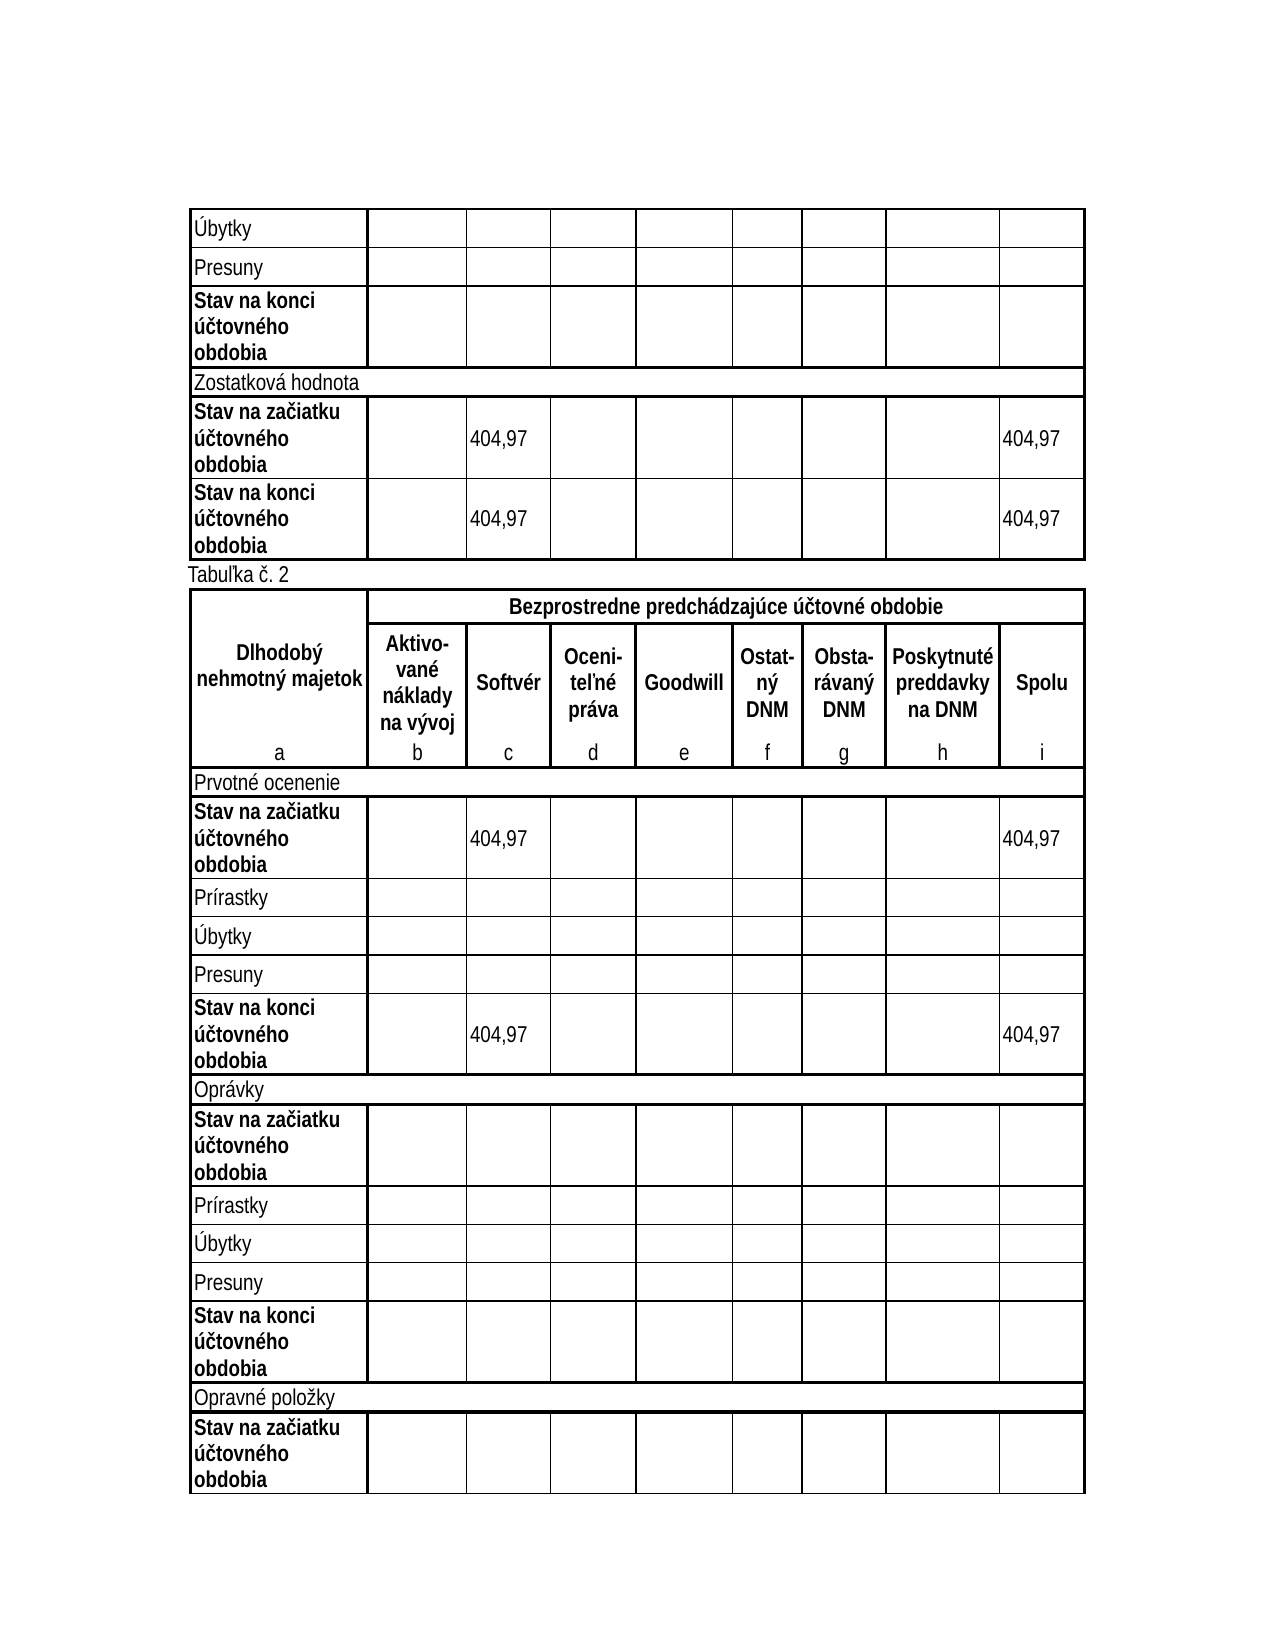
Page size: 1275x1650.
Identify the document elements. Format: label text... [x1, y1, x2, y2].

table_cell 404,97 [467, 994, 550, 1073]
table_cell Ostat-ný DNM [734, 625, 801, 739]
table_cell [887, 287, 999, 366]
table_cell [467, 248, 550, 285]
table_cell [733, 994, 801, 1073]
table_cell [369, 956, 466, 993]
table_cell [887, 879, 999, 916]
table_cell [637, 210, 732, 247]
table_cell [467, 917, 550, 954]
table_cell [369, 1302, 466, 1381]
table_cell Stav na začiatku účtovného obdobia [192, 1414, 366, 1493]
table_cell [551, 1225, 635, 1262]
table_cell [637, 398, 732, 477]
table_cell [637, 917, 732, 954]
table_cell [551, 798, 635, 877]
table_cell [369, 287, 466, 366]
table_cell [637, 287, 732, 366]
table_cell [637, 1187, 732, 1223]
table_cell i [1001, 739, 1083, 766]
table_header Dlhodobý nehmotný majetok [192, 591, 366, 739]
table_cell [733, 248, 801, 285]
table_cell [369, 917, 466, 954]
table_cell [369, 879, 466, 916]
table_cell [467, 1302, 550, 1381]
table_cell [1000, 1414, 1083, 1493]
table_cell [887, 956, 999, 993]
table_cell [551, 1187, 635, 1223]
table_cell [637, 879, 732, 916]
table_cell [551, 1263, 635, 1300]
text Tabuľka č. 2 [187, 561, 1087, 587]
table_cell [637, 248, 732, 285]
table_cell [1000, 248, 1083, 285]
table_cell [467, 956, 550, 993]
table_cell [733, 1106, 801, 1185]
table_cell [887, 398, 999, 477]
table_cell [551, 1302, 635, 1381]
table_cell 404,97 [1000, 994, 1083, 1073]
table_cell [369, 1187, 466, 1223]
table_cell [803, 210, 885, 247]
table_cell [887, 1414, 999, 1493]
table_cell [887, 248, 999, 285]
table_cell [369, 798, 466, 877]
table_cell [803, 956, 885, 993]
table_cell [637, 798, 732, 877]
table_cell b [369, 739, 465, 766]
table_cell [1000, 287, 1083, 366]
table_cell e [637, 739, 731, 766]
table_cell [369, 398, 466, 477]
table_cell [467, 1106, 550, 1185]
table_cell a [192, 739, 366, 766]
table_cell Prírastky [192, 879, 366, 916]
table_cell Softvér [468, 625, 549, 739]
table_cell [551, 994, 635, 1073]
table_cell [369, 1106, 466, 1185]
table_cell [803, 1414, 885, 1493]
table_cell Opravné položky [192, 1384, 1083, 1410]
table_cell [637, 1414, 732, 1493]
table_cell [887, 1225, 999, 1262]
table_cell [887, 1263, 999, 1300]
table_cell [1000, 1225, 1083, 1262]
table_cell Presuny [192, 248, 366, 285]
table_cell [803, 1263, 885, 1300]
table_cell [803, 879, 885, 916]
table_cell [887, 479, 999, 558]
table_cell Stav na začiatku účtovného obdobia [192, 798, 366, 877]
table_cell [803, 1302, 885, 1381]
table_cell [803, 248, 885, 285]
table_cell Stav na začiatku účtovného obdobia [192, 398, 366, 477]
table_cell Stav na konci účtovného obdobia [192, 994, 366, 1073]
table_cell f [734, 739, 801, 766]
table_cell [887, 917, 999, 954]
table_cell Obsta- rávaný DNM [804, 625, 884, 739]
table_cell [1000, 1263, 1083, 1300]
table_cell [637, 1263, 732, 1300]
table_cell 404,97 [467, 479, 550, 558]
table_cell Spolu [1001, 625, 1083, 739]
table_cell [803, 287, 885, 366]
table_cell [1000, 1302, 1083, 1381]
table_cell Stav na konci účtovného obdobia [192, 1302, 366, 1381]
table_cell [369, 1225, 466, 1262]
table_cell Stav na konci účtovného obdobia [192, 287, 366, 366]
table_cell [637, 1106, 732, 1185]
table_cell Stav na začiatku účtovného obdobia [192, 1106, 366, 1185]
table_cell [1000, 210, 1083, 247]
table_cell [1000, 956, 1083, 993]
table_cell [551, 479, 635, 558]
table_cell [887, 1106, 999, 1185]
table_cell [369, 994, 466, 1073]
table_cell [803, 798, 885, 877]
table_cell [733, 798, 801, 877]
table_cell [467, 1187, 550, 1223]
table_cell [551, 210, 635, 247]
table_cell [733, 1225, 801, 1262]
table_cell Oceni-teľné práva [552, 625, 634, 739]
table_cell g [804, 739, 884, 766]
table_cell Poskytnuté preddavky na DNM [887, 625, 998, 739]
table_cell [803, 1225, 885, 1262]
table_cell [637, 956, 732, 993]
table_cell [733, 479, 801, 558]
table_cell [733, 1414, 801, 1493]
table_cell [467, 1414, 550, 1493]
table_cell [803, 398, 885, 477]
table_cell Úbytky [192, 210, 366, 247]
table_cell [369, 248, 466, 285]
table_cell [733, 956, 801, 993]
table_cell [467, 879, 550, 916]
table_cell [803, 1187, 885, 1223]
table_cell Prvotné ocenenie [192, 769, 1083, 795]
table_cell d [552, 739, 634, 766]
table_cell [1000, 1187, 1083, 1223]
table_cell 404,97 [1000, 398, 1083, 477]
table_cell [369, 479, 466, 558]
table_cell [887, 1187, 999, 1223]
table_cell [733, 210, 801, 247]
table_cell Stav na konci účtovného obdobia [192, 479, 366, 558]
table_cell [887, 798, 999, 877]
table_cell 404,97 [467, 398, 550, 477]
table_cell [467, 1263, 550, 1300]
table_cell [1000, 879, 1083, 916]
table_cell Presuny [192, 956, 366, 993]
table_cell [887, 1302, 999, 1381]
table_cell [803, 994, 885, 1073]
table_cell [1000, 1106, 1083, 1185]
table_cell 404,97 [467, 798, 550, 877]
table_cell [1000, 917, 1083, 954]
table_cell [551, 879, 635, 916]
table_cell [551, 1106, 635, 1185]
table_cell [551, 917, 635, 954]
table_cell [637, 1225, 732, 1262]
table_cell [733, 1302, 801, 1381]
table_cell [467, 210, 550, 247]
table_cell Úbytky [192, 1225, 366, 1262]
table_cell [551, 287, 635, 366]
table_cell [803, 479, 885, 558]
table_cell Oprávky [192, 1076, 1083, 1103]
table_cell [733, 287, 801, 366]
table_cell c [468, 739, 549, 766]
table_cell [637, 479, 732, 558]
table_cell [733, 1263, 801, 1300]
table_cell [369, 1414, 466, 1493]
table_cell [467, 1225, 550, 1262]
table_cell [369, 210, 466, 247]
table_cell Zostatková hodnota [192, 369, 1083, 395]
table_cell [803, 917, 885, 954]
table_cell [733, 1187, 801, 1223]
table_cell [803, 1106, 885, 1185]
table_cell [551, 248, 635, 285]
table_cell 404,97 [1000, 798, 1083, 877]
table_cell [637, 994, 732, 1073]
table_cell [551, 1414, 635, 1493]
table_cell [887, 210, 999, 247]
table_cell [551, 956, 635, 993]
table_cell 404,97 [1000, 479, 1083, 558]
table_cell [733, 879, 801, 916]
table_cell [637, 1302, 732, 1381]
table_cell [467, 287, 550, 366]
table_cell Prírastky [192, 1187, 366, 1223]
table_cell [733, 398, 801, 477]
table_cell [887, 994, 999, 1073]
table_cell Úbytky [192, 917, 366, 954]
table_cell Aktivo-vané náklady na vývoj [369, 625, 465, 739]
table_cell [733, 917, 801, 954]
table_cell Goodwill [637, 625, 731, 739]
table_cell [369, 1263, 466, 1300]
table_cell Presuny [192, 1263, 366, 1300]
table_cell [551, 398, 635, 477]
table_cell h [887, 739, 998, 766]
table_header Bezprostredne predchádzajúce účtovné obdobie [369, 591, 1083, 622]
